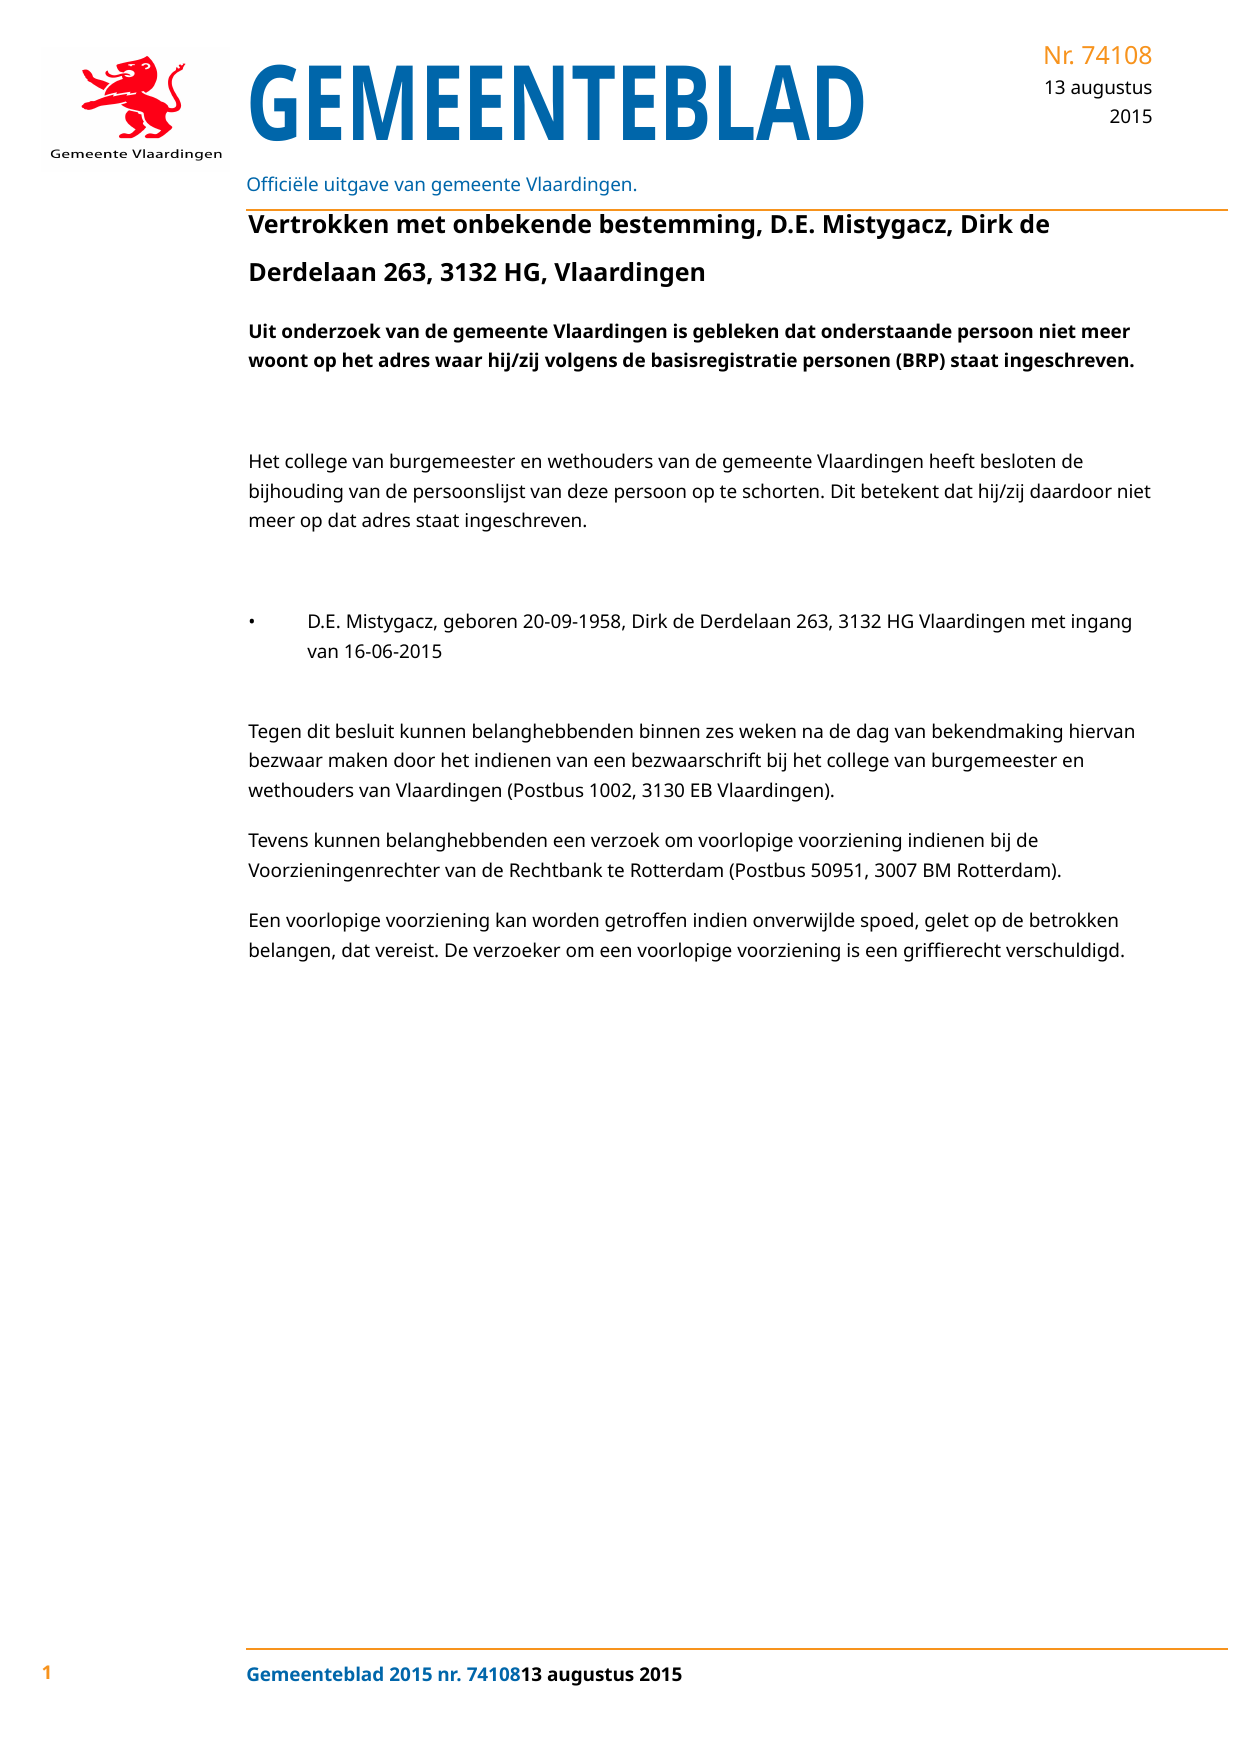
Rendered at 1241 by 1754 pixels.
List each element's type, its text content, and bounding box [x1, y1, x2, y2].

text Tevens kunnen belanghebbenden een verzoek om voorlopige voorziening indienen bij de Voorzieningenrechter van de Rechtbank te Rotterdam (Postbus 50951, 3007 BM Rotterdam). [248, 827, 1152, 883]
text Het college van burgemeester en wethouders van de gemeente Vlaardingen heeft besloten de bijhouding van de persoonslijst van deze persoon op te schorten. Dit betekent dat hij/zij daardoor niet meer op dat adres staat ingeschreven. [248, 448, 1152, 533]
text Tegen dit besluit kunnen belanghebbenden binnen zes weken na de dag van bekendmaking hiervan bezwaar maken door het indienen van een bezwaarschrift bij het college van burgemeester en wethouders van Vlaardingen (Postbus 1002, 3130 EB Vlaardingen). [248, 718, 1152, 803]
text Vertrokken met onbekende bestemming, D.E. Mistygacz, Dirk de Derdelaan 263, 3132 HG, Vlaardingen [248, 211, 1152, 288]
list D.E. Mistygacz, geboren 20-09-1958, Dirk de Derdelaan 263, 3132 HG Vlaardingen met ingang van 16-06-2015 [248, 608, 1152, 664]
picture [41, 47, 231, 172]
text Uit onderzoek van de gemeente Vlaardingen is gebleken dat onderstaande persoon niet meer woont op het adres waar hij/zij volgens de basisregistratie personen (BRP) staat ingeschreven. [248, 318, 1152, 373]
text Een voorlopige voorziening kan worden getroffen indien onverwijlde spoed, gelet op de betrokken belangen, dat vereist. De verzoeker om een voorlopige voorziening is een griffierecht verschuldigd. [248, 907, 1152, 963]
